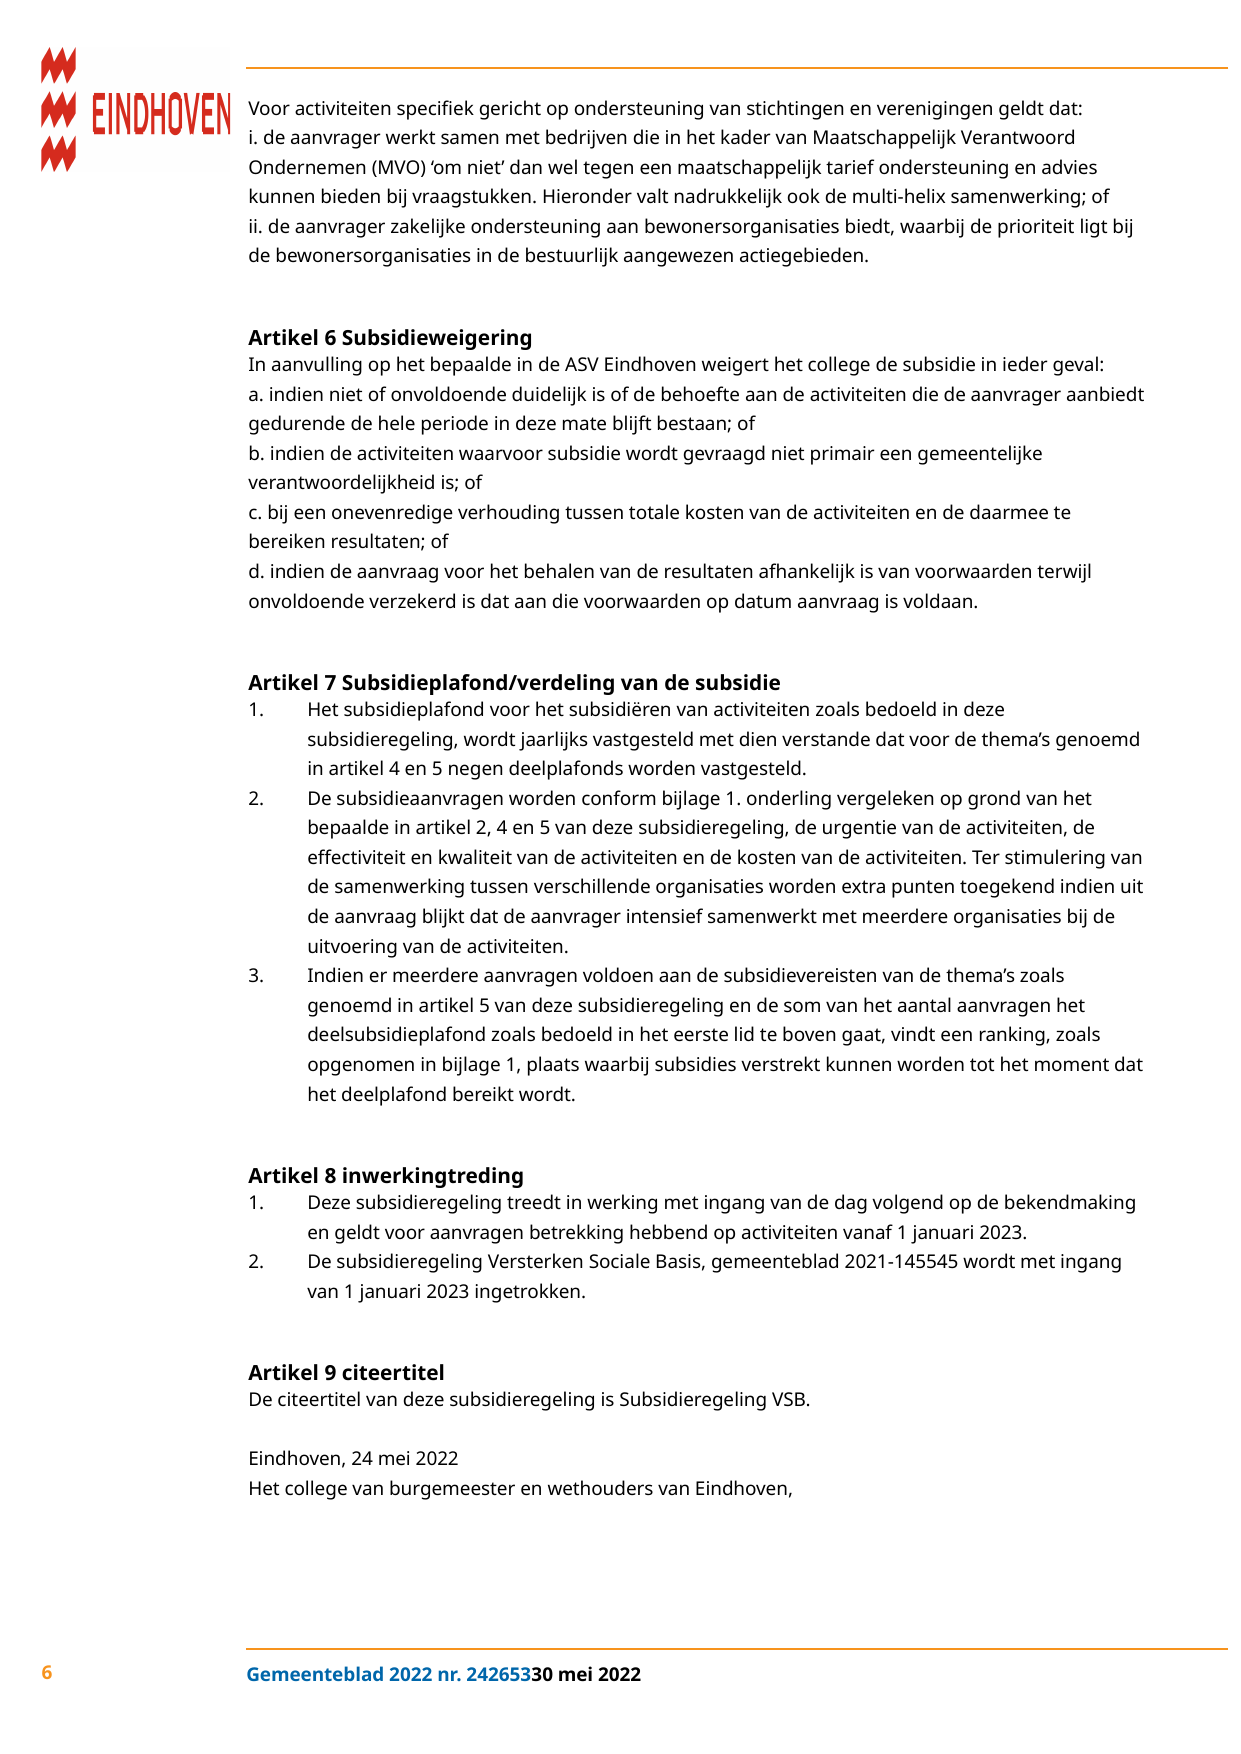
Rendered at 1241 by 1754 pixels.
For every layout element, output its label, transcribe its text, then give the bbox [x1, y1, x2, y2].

picture [41, 47, 231, 172]
text Artikel 6 Subsidieweigering [248, 323, 1152, 351]
text Voor activiteiten specifiek gericht op ondersteuning van stichtingen en verenigingen geldt dat: [248, 95, 1152, 121]
text In aanvulling op het bepaalde in de ASV Eindhoven weigert het college de subsidie in ieder geval: [248, 351, 1152, 377]
text Eindhoven, 24 mei 2022 [248, 1446, 1152, 1471]
text i. de aanvrager werkt samen met bedrijven die in het kader van Maatschappelijk Verantwoord Ondernemen (MVO) ‘om niet’ dan wel tegen een maatschappelijk tarief ondersteuning en advies kunnen bieden bij vraagstukken. Hieronder valt nadrukkelijk ook de multi-helix samenwerking; of [248, 124, 1152, 209]
text Artikel 9 citeertitel [248, 1358, 1152, 1386]
text a. indien niet of onvoldoende duidelijk is of de behoefte aan de activiteiten die de aanvrager aanbiedt gedurende de hele periode in deze mate blijft bestaan; of [248, 381, 1152, 436]
text ii. de aanvrager zakelijke ondersteuning aan bewonersorganisaties biedt, waarbij de prioriteit ligt bij de bewonersorganisaties in de bestuurlijk aangewezen actiegebieden. [248, 213, 1152, 268]
text b. indien de activiteiten waarvoor subsidie wordt gevraagd niet primair een gemeentelijke verantwoordelijkheid is; of [248, 440, 1152, 495]
list Indien er meerdere aanvragen voldoen aan de subsidievereisten van de thema’s zoals genoemd in artikel 5 van deze subsidieregeling en de som van het aantal aanvragen het deelsubsidieplafond zoals bedoeld in het eerste lid te boven gaat, vindt een ranking, zoals opgenomen in bijlage 1, plaats waarbij subsidies verstrekt kunnen worden tot het moment dat het deelplafond bereikt wordt. [248, 962, 1152, 1107]
list De subsidieaanvragen worden conform bijlage 1. onderling vergeleken op grond van het bepaalde in artikel 2, 4 en 5 van deze subsidieregeling, de urgentie van de activiteiten, de effectiviteit en kwaliteit van de activiteiten en de kosten van de activiteiten. Ter stimulering van de samenwerking tussen verschillende organisaties worden extra punten toegekend indien uit de aanvraag blijkt dat de aanvrager intensief samenwerkt met meerdere organisaties bij de uitvoering van de activiteiten. [248, 785, 1152, 959]
text c. bij een onevenredige verhouding tussen totale kosten van de activiteiten en de daarmee te bereiken resultaten; of [248, 499, 1152, 554]
list De subsidieregeling Versterken Sociale Basis, gemeenteblad 2021-145545 wordt met ingang van 1 januari 2023 ingetrokken. [248, 1248, 1152, 1304]
text Artikel 7 Subsidieplafond/verdeling van de subsidie [248, 668, 1152, 696]
text Het college van burgemeester en wethouders van Eindhoven, [248, 1475, 1152, 1501]
text De citeertitel van deze subsidieregeling is Subsidieregeling VSB. [248, 1386, 1152, 1412]
list Het subsidieplafond voor het subsidiëren van activiteiten zoals bedoeld in deze subsidieregeling, wordt jaarlijks vastgesteld met dien verstande dat voor de thema’s genoemd in artikel 4 en 5 negen deelplafonds worden vastgesteld. [248, 696, 1152, 781]
list Deze subsidieregeling treedt in werking met ingang van de dag volgend op de bekendmaking en geldt voor aanvragen betrekking hebbend op activiteiten vanaf 1 januari 2023. [248, 1189, 1152, 1244]
text Artikel 8 inwerkingtreding [248, 1161, 1152, 1189]
text d. indien de aanvraag voor het behalen van de resultaten afhankelijk is van voorwaarden terwijl onvoldoende verzekerd is dat aan die voorwaarden op datum aanvraag is voldaan. [248, 558, 1152, 613]
